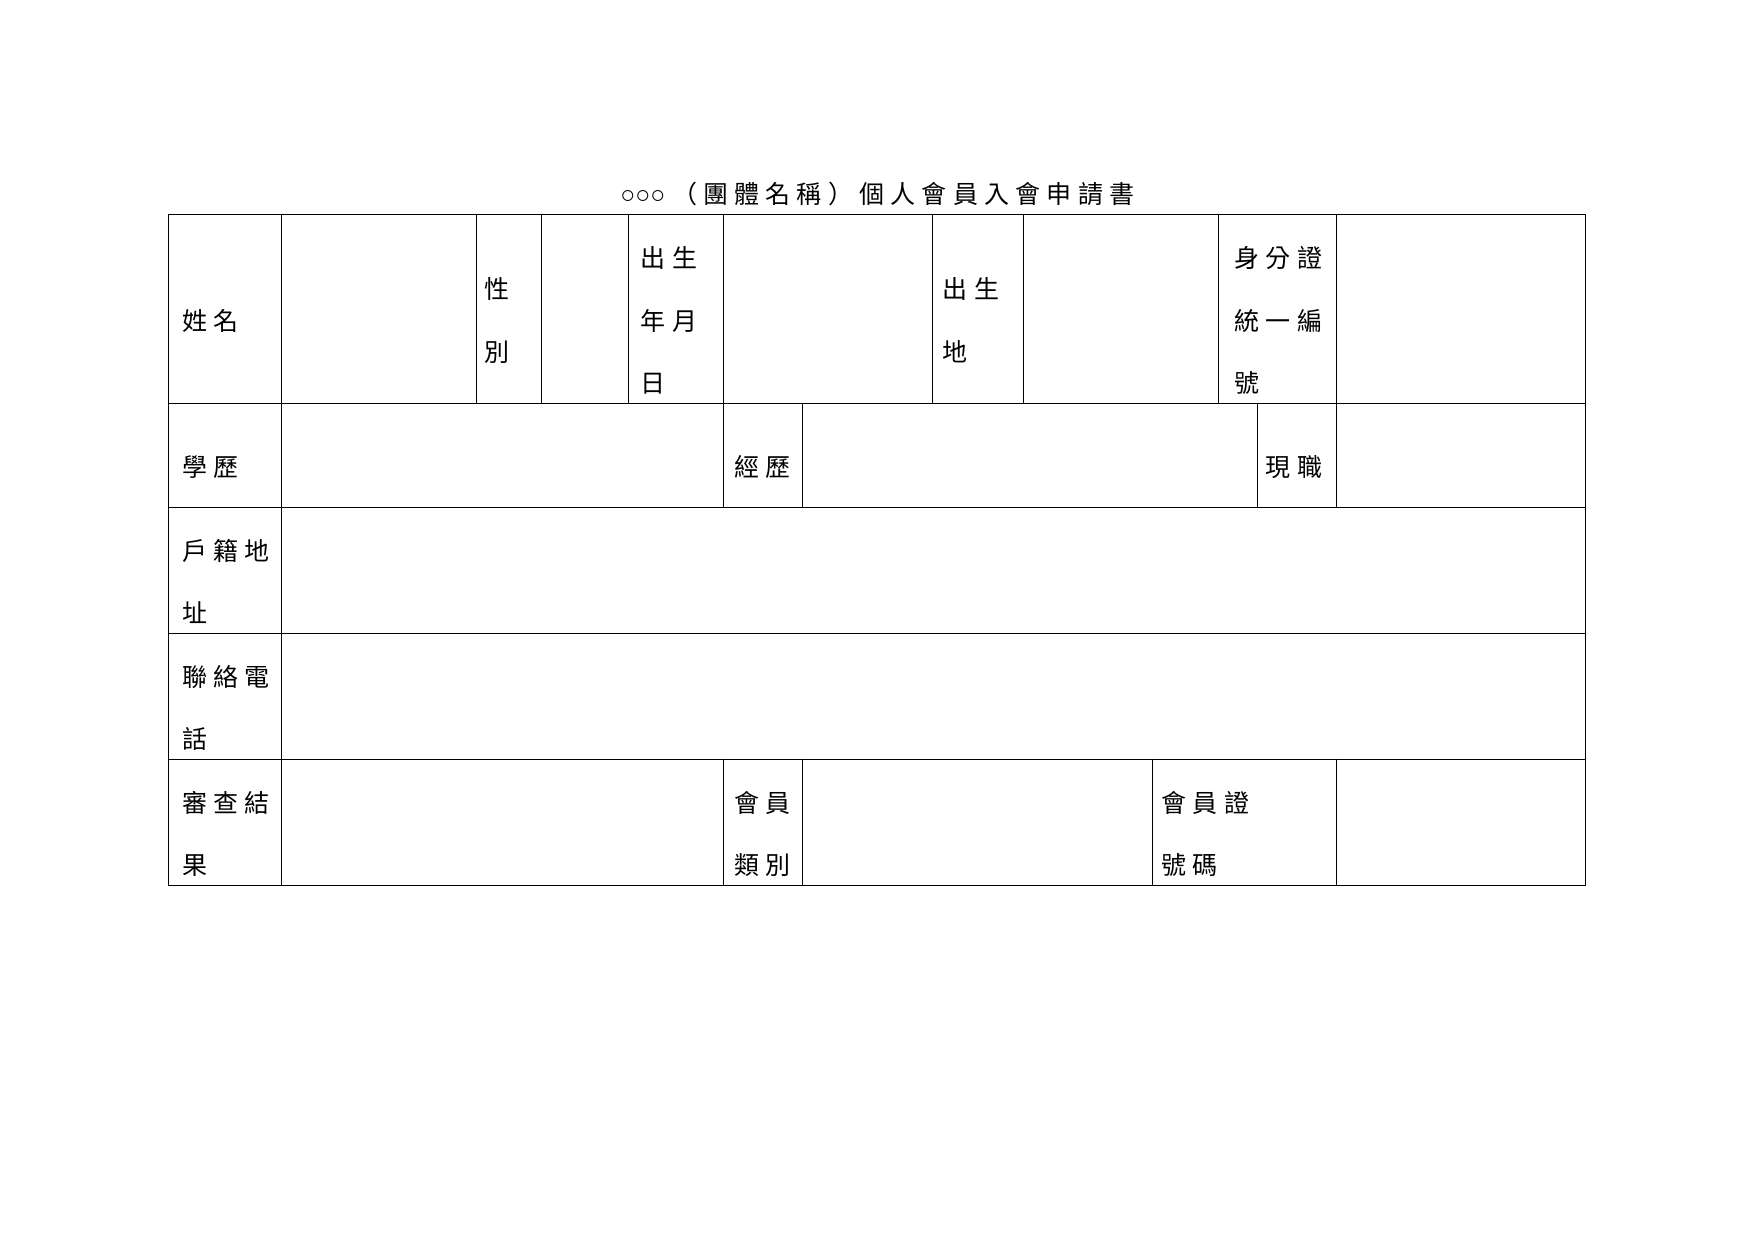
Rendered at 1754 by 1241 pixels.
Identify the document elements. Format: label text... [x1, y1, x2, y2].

table_cell [1337, 404, 1585, 507]
table_cell [1337, 760, 1585, 885]
table_cell 會員類別 [724, 760, 802, 885]
table_header [1337, 215, 1585, 402]
table_cell 聯絡電話 [169, 634, 281, 759]
table_cell 審查結果 [169, 760, 281, 885]
table_header [542, 215, 628, 402]
table_cell 學歷 [169, 404, 281, 507]
table_cell [282, 404, 723, 507]
table_header 出生地 [933, 215, 1023, 402]
table_header 性別 [477, 215, 541, 402]
table_header 姓名 [169, 215, 281, 402]
table_cell [803, 404, 1257, 507]
table_header 身分證 統一編號 [1219, 215, 1336, 402]
table_cell 戶籍地址 [169, 508, 281, 633]
table_cell [282, 508, 1585, 633]
table_cell 現職 [1258, 404, 1336, 507]
table_header [1024, 215, 1218, 402]
table_cell [803, 760, 1152, 885]
table_cell 經歷 [724, 404, 802, 507]
table_header [724, 215, 932, 402]
table_header [282, 215, 476, 402]
table_cell 會員證 號碼 [1153, 760, 1336, 885]
table_cell [282, 634, 1585, 759]
text ○○○（團體名稱）個人會員入會申請書 [179, 151, 1575, 214]
table_cell [282, 760, 723, 885]
table_header 出生 年月日 [629, 215, 723, 402]
